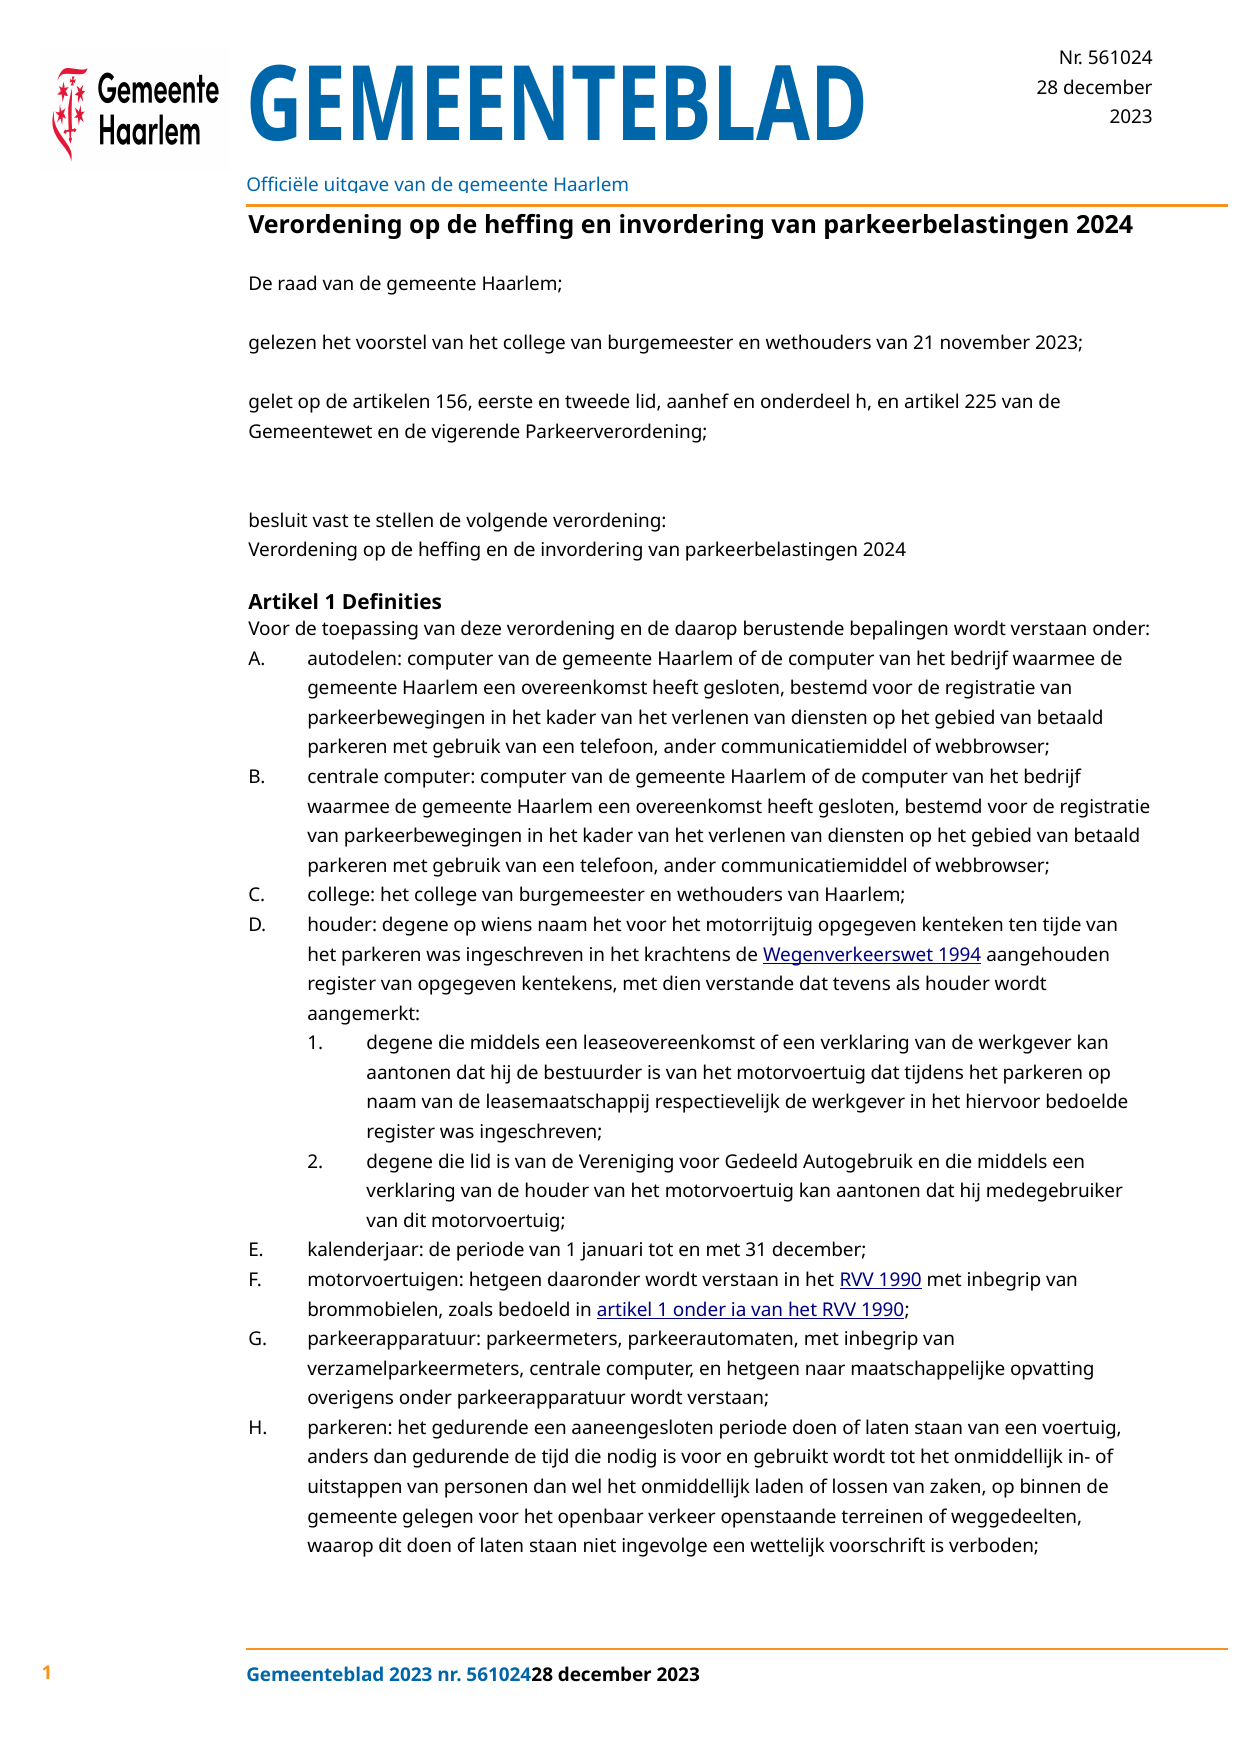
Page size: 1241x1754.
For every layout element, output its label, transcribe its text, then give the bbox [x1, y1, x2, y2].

list parkeerapparatuur: parkeermeters, parkeerautomaten, met inbegrip van verzamelparkeermeters, centrale computer, en hetgeen naar maatschappelijke opvatting overigens onder parkeerapparatuur wordt verstaan; [248, 1325, 1152, 1410]
list autodelen: computer van de gemeente Haarlem of de computer van het bedrijf waarmee de gemeente Haarlem een overeenkomst heeft gesloten, bestemd voor de registratie van parkeerbewegingen in het kader van het verlenen van diensten op het gebied van betaald parkeren met gebruik van een telefoon, ander communicatiemiddel of webbrowser; [248, 645, 1152, 759]
text besluit vast te stellen de volgende verordening: [248, 507, 1152, 533]
list college: het college van burgemeester en wethouders van Haarlem; [248, 882, 1152, 907]
text gelezen het voorstel van het college van burgemeester en wethouders van 21 november 2023; [248, 329, 1152, 355]
text Voor de toepassing van deze verordening en de daarop berustende bepalingen wordt verstaan onder: [248, 615, 1152, 641]
list degene die middels een leaseovereenkomst of een verklaring van de werkgever kan aantonen dat hij de bestuurder is van het motorvoertuig dat tijdens het parkeren op naam van de leasemaatschappij respectievelijk de werkgever in het hiervoor bedoelde register was ingeschreven; [307, 1029, 1152, 1144]
list kalenderjaar: de periode van 1 januari tot en met 31 december; [248, 1237, 1152, 1262]
text Verordening op de heffing en invordering van parkeerbelastingen 2024 [248, 207, 1152, 241]
list degene die lid is van de Vereniging voor Gedeeld Autogebruik en die middels een verklaring van de houder van het motorvoertuig kan aantonen dat hij medegebruiker van dit motorvoertuig; [307, 1148, 1152, 1233]
list motorvoertuigen: hetgeen daaronder wordt verstaan in het RVV 1990 met inbegrip van brommobielen, zoals bedoeld in artikel 1 onder ia van het RVV 1990; [248, 1266, 1152, 1322]
text De raad van de gemeente Haarlem; [248, 270, 1152, 296]
list centrale computer: computer van de gemeente Haarlem of de computer van het bedrijf waarmee de gemeente Haarlem een overeenkomst heeft gesloten, bestemd voor de registratie van parkeerbewegingen in het kader van het verlenen van diensten op het gebied van betaald parkeren met gebruik van een telefoon, ander communicatiemiddel of webbrowser; [248, 763, 1152, 878]
picture [41, 47, 231, 172]
text Artikel 1 Definities [248, 587, 1152, 615]
list houder: degene op wiens naam het voor het motorrijtuig opgegeven kenteken ten tijde van het parkeren was ingeschreven in het krachtens de Wegenverkeerswet 1994 aangehouden register van opgegeven kentekens, met dien verstande dat tevens als houder wordt aangemerkt: [248, 911, 1152, 1026]
list parkeren: het gedurende een aaneengesloten periode doen of laten staan van een voertuig, anders dan gedurende de tijd die nodig is voor en gebruikt wordt tot het onmiddellijk in- of uitstappen van personen dan wel het onmiddellijk laden of lossen van zaken, op binnen de gemeente gelegen voor het openbaar verkeer openstaande terreinen of weggedeelten, waarop dit doen of laten staan niet ingevolge een wettelijk voorschrift is verboden; [248, 1414, 1152, 1558]
text Verordening op de heffing en de invordering van parkeerbelastingen 2024 [248, 537, 1152, 562]
text gelet op de artikelen 156, eerste en tweede lid, aanhef en onderdeel h, en artikel 225 van de Gemeentewet en de vigerende Parkeerverordening; [248, 389, 1152, 444]
